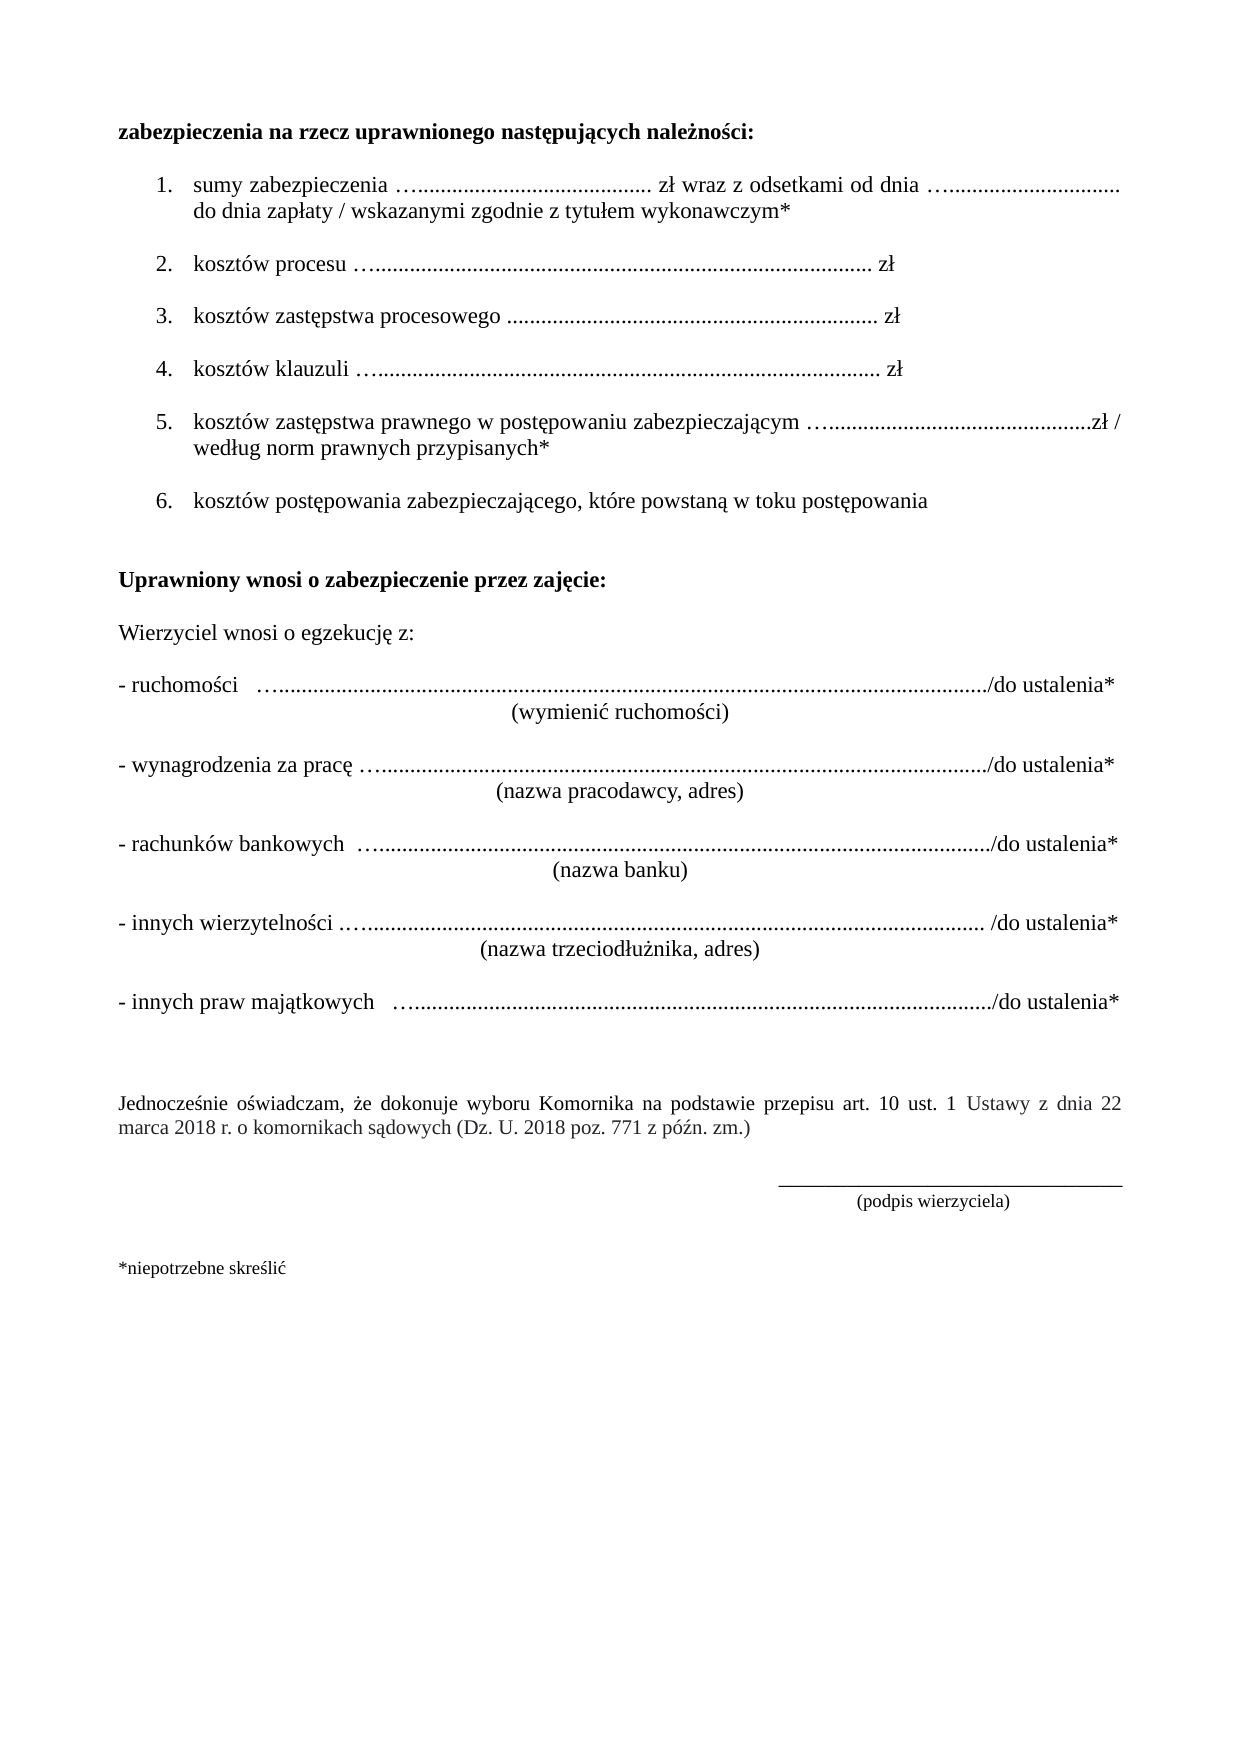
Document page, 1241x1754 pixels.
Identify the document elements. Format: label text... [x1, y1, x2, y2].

text Wierzyciel wnosi o egzekucję z: [118, 619, 1122, 645]
text - innych praw majątkowych …...................................................................................................../do ustalenia* [118, 988, 1122, 1014]
list kosztów zastępstwa procesowego ................................................................. zł [156, 303, 1122, 329]
list kosztów procesu …....................................................................................... zł [156, 250, 1122, 276]
list kosztów zastępstwa prawnego w postępowaniu zabezpieczającym …..............................................zł / według norm prawnych przypisanych* [156, 408, 1122, 461]
text (nazwa trzeciodłużnika, adres) [118, 935, 1122, 961]
text (nazwa pracodawcy, adres) [118, 777, 1122, 803]
list kosztów klauzuli …........................................................................................ zł [156, 355, 1122, 382]
text - innych wierzytelności .…............................................................................................................ /do ustalenia* [118, 909, 1122, 935]
list sumy zabezpieczenia …......................................... zł wraz z odsetkami od dnia ….............................. do dnia zapłaty / wskazanymi zgodnie z tytułem wykonawczym* [156, 171, 1122, 223]
text - wynagrodzenia za pracę …........................................................................................................../do ustalenia* [118, 751, 1122, 777]
text Uprawniony wnosi o zabezpieczenie przez zajęcie: [118, 566, 1122, 592]
list kosztów postępowania zabezpieczającego, które powstaną w toku postępowania [156, 487, 1122, 513]
text (wymienić ruchomości) [118, 698, 1122, 724]
text Jednocześnie oświadczam, że dokonuje wyboru Komornika na podstawie przepisu art. 10 ust. 1 Ustawy z dnia 22 marca 2018 r. o komornikach sądowych (Dz. U. 2018 poz. 771 z późn. zm.) [118, 1091, 1122, 1139]
text (podpis wierzyciela) [118, 1189, 1122, 1211]
text zabezpieczenia na rzecz uprawnionego następujących należności: [118, 118, 1122, 144]
text (nazwa banku) [118, 856, 1122, 882]
text - rachunków bankowych ….........................................................................................................../do ustalenia* [118, 830, 1122, 856]
text - ruchomości …............................................................................................................................/do ustalenia* [118, 672, 1122, 698]
text ______________________________ [118, 1163, 1122, 1189]
text *niepotrzebne skreślić [118, 1257, 1122, 1278]
